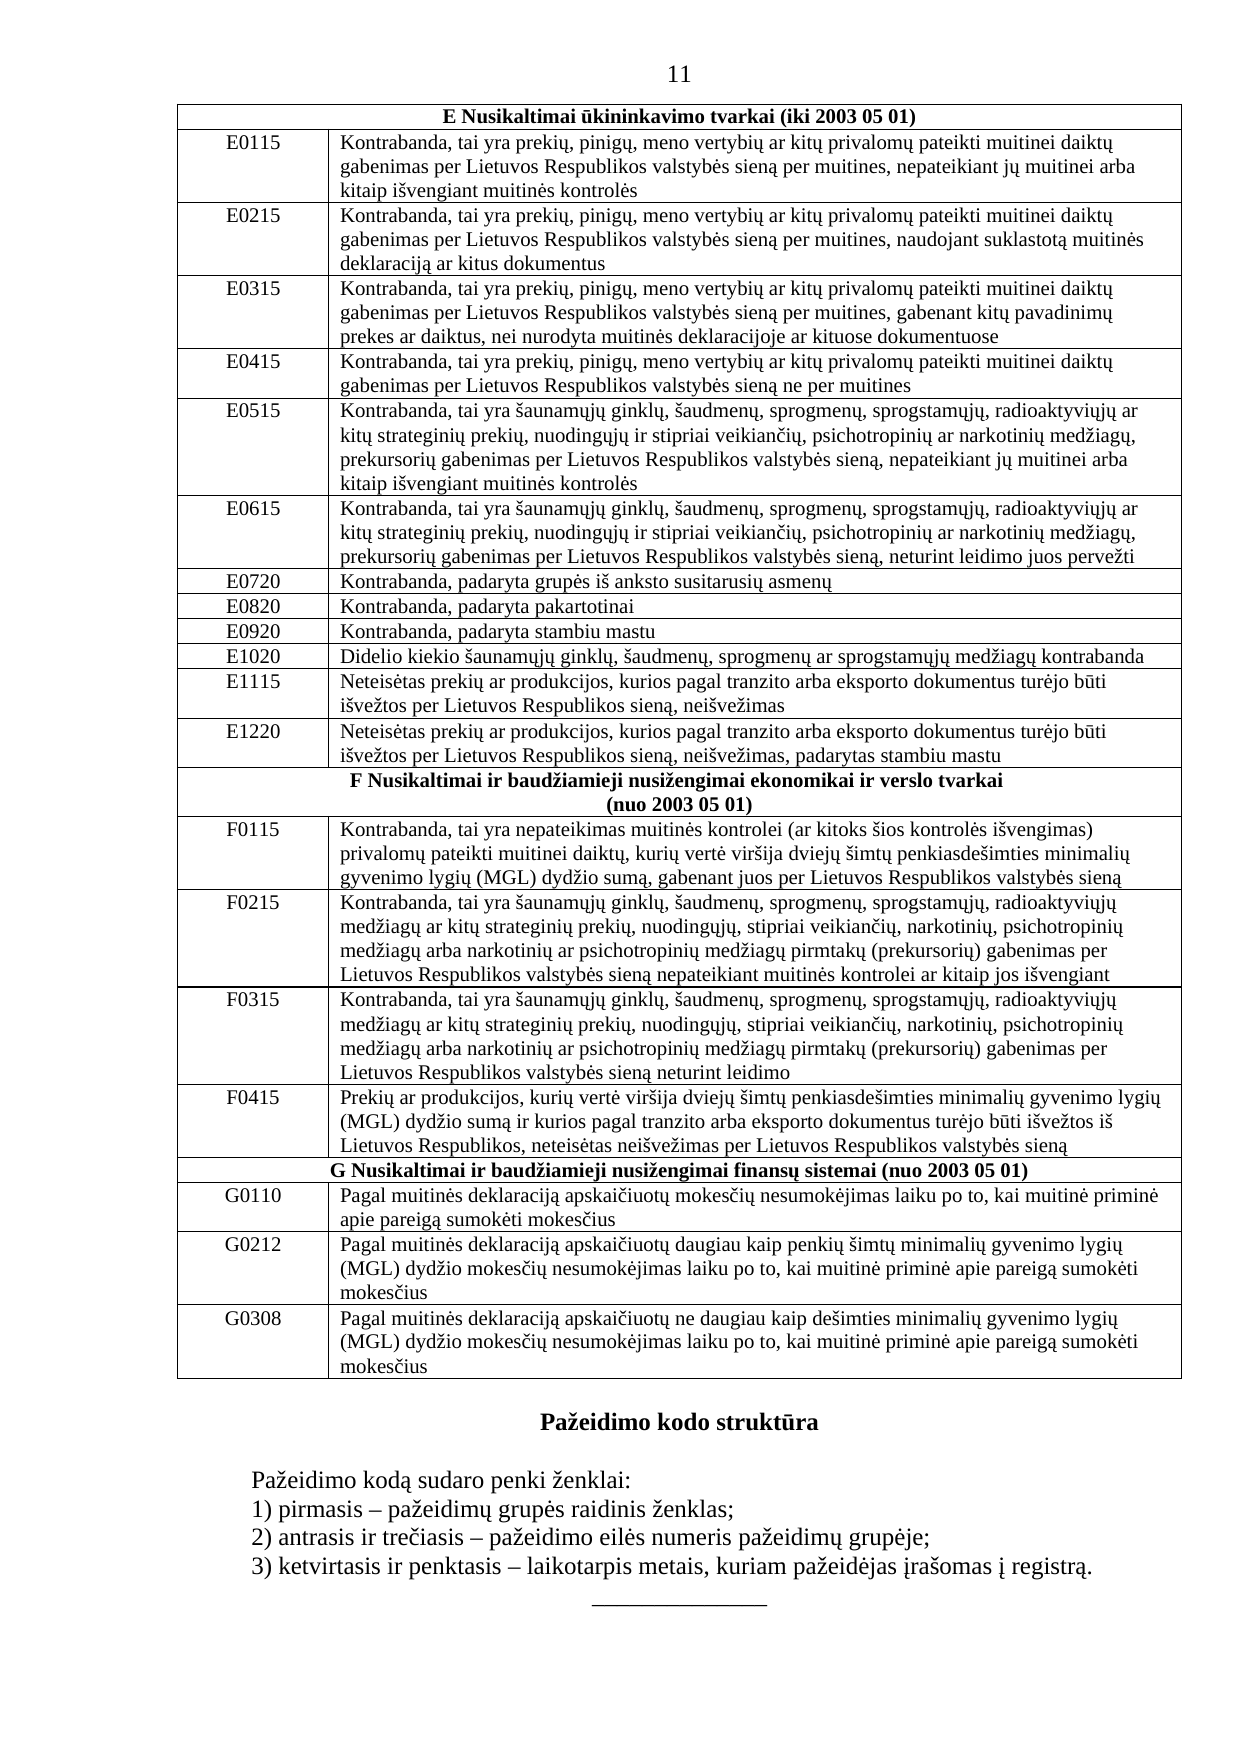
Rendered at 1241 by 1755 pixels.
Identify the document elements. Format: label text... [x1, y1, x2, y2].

table_cell E0315 [178, 276, 328, 348]
text 1) pirmasis – pažeidimų grupės raidinis ženklas; [177, 1494, 1181, 1522]
table_cell E0415 [178, 349, 328, 397]
table_cell F0315 [178, 988, 328, 1084]
table_cell Didelio kiekio šaunamųjų ginklų, šaudmenų, sprogmenų ar sprogstamųjų medžiagų kontrabanda [329, 644, 1181, 668]
text 2) antrasis ir trečiasis – pažeidimo eilės numeris pažeidimų grupėje; [177, 1522, 1181, 1551]
table_cell Pagal muitinės deklaraciją apskaičiuotų mokesčių nesumokėjimas laiku po to, kai muitinė priminė apie pareigą sumokėti mokesčius [329, 1183, 1181, 1231]
text Pažeidimo kodo struktūra [177, 1407, 1181, 1436]
text 3) ketvirtasis ir penktasis – laikotarpis metais, kuriam pažeidėjas įrašomas į registrą. [177, 1551, 1181, 1580]
table_cell G0110 [178, 1183, 328, 1231]
table_cell F0115 [178, 817, 328, 889]
table_cell Kontrabanda, tai yra nepateikimas muitinės kontrolei (ar kitoks šios kontrolės išvengimas) privalomų pateikti muitinei daiktų, kurių vertė viršija dviejų šimtų penkiasdešimties minimalių gyvenimo lygių (MGL) dydžio sumą, gabenant juos per Lietuvos Respublikos valstybės sieną [329, 817, 1181, 889]
table_cell Kontrabanda, tai yra prekių, pinigų, meno vertybių ar kitų privalomų pateikti muitinei daiktų gabenimas per Lietuvos Respublikos valstybės sieną per muitines, gabenant kitų pavadinimų prekes ar daiktus, nei nurodyta muitinės deklaracijoje ar kituose dokumentuose [329, 276, 1181, 348]
table_cell Neteisėtas prekių ar produkcijos, kurios pagal tranzito arba eksporto dokumentus turėjo būti išvežtos per Lietuvos Respublikos sieną, neišvežimas, padarytas stambiu mastu [329, 719, 1181, 767]
table_cell F Nusikaltimai ir baudžiamieji nusižengimai ekonomikai ir verslo tvarkai (nuo 2003 05 01) [178, 768, 1181, 816]
table_cell Kontrabanda, padaryta pakartotinai [329, 594, 1181, 618]
table_cell Kontrabanda, padaryta grupės iš anksto susitarusių asmenų [329, 569, 1181, 593]
table_cell G Nusikaltimai ir baudžiamieji nusižengimai finansų sistemai (nuo 2003 05 01) [178, 1158, 1181, 1182]
table_cell E0920 [178, 619, 328, 643]
table_cell Pagal muitinės deklaraciją apskaičiuotų ne daugiau kaip dešimties minimalių gyvenimo lygių (MGL) dydžio mokesčių nesumokėjimas laiku po to, kai muitinė priminė apie pareigą sumokėti mokesčius [329, 1305, 1181, 1378]
table_cell E1115 [178, 669, 328, 717]
table_cell Kontrabanda, tai yra prekių, pinigų, meno vertybių ar kitų privalomų pateikti muitinei daiktų gabenimas per Lietuvos Respublikos valstybės sieną per muitines, nepateikiant jų muitinei arba kitaip išvengiant muitinės kontrolės [329, 130, 1181, 202]
table_cell Kontrabanda, tai yra prekių, pinigų, meno vertybių ar kitų privalomų pateikti muitinei daiktų gabenimas per Lietuvos Respublikos valstybės sieną ne per muitines [329, 349, 1181, 397]
table_cell F0415 [178, 1085, 328, 1157]
table_cell E0515 [178, 399, 328, 495]
table_cell G0308 [178, 1305, 328, 1378]
table_cell E1020 [178, 644, 328, 668]
table_cell E Nusikaltimai ūkininkavimo tvarkai (iki 2003 05 01) [178, 105, 1181, 128]
table_cell E0720 [178, 569, 328, 593]
table_cell E0215 [178, 203, 328, 275]
table_cell Kontrabanda, padaryta stambiu mastu [329, 619, 1181, 643]
table_cell Kontrabanda, tai yra šaunamųjų ginklų, šaudmenų, sprogmenų, sprogstamųjų, radioaktyviųjų ar kitų strateginių prekių, nuodingųjų ir stipriai veikiančių, psichotropinių ar narkotinių medžiagų, prekursorių gabenimas per Lietuvos Respublikos valstybės sieną, nepateikiant jų muitinei arba kitaip išvengiant muitinės kontrolės [329, 399, 1181, 495]
table_cell G0212 [178, 1232, 328, 1304]
table_cell Kontrabanda, tai yra šaunamųjų ginklų, šaudmenų, sprogmenų, sprogstamųjų, radioaktyviųjų medžiagų ar kitų strateginių prekių, nuodingųjų, stipriai veikiančių, narkotinių, psichotropinių medžiagų arba narkotinių ar psichotropinių medžiagų pirmtakų (prekursorių) gabenimas per Lietuvos Respublikos valstybės sieną neturint leidimo [329, 988, 1181, 1084]
text Pažeidimo kodą sudaro penki ženklai: [177, 1465, 1181, 1494]
table_cell Pagal muitinės deklaraciją apskaičiuotų daugiau kaip penkių šimtų minimalių gyvenimo lygių (MGL) dydžio mokesčių nesumokėjimas laiku po to, kai muitinė priminė apie pareigą sumokėti mokesčius [329, 1232, 1181, 1304]
table_cell Kontrabanda, tai yra šaunamųjų ginklų, šaudmenų, sprogmenų, sprogstamųjų, radioaktyviųjų ar kitų strateginių prekių, nuodingųjų ir stipriai veikiančių, psichotropinių ar narkotinių medžiagų, prekursorių gabenimas per Lietuvos Respublikos valstybės sieną, neturint leidimo juos pervežti [329, 496, 1181, 568]
table_cell E0820 [178, 594, 328, 618]
table_cell F0215 [178, 890, 328, 986]
table_cell Neteisėtas prekių ar produkcijos, kurios pagal tranzito arba eksporto dokumentus turėjo būti išvežtos per Lietuvos Respublikos sieną, neišvežimas [329, 669, 1181, 717]
table_cell E0615 [178, 496, 328, 568]
table_cell E0115 [178, 130, 328, 202]
text ______________ [177, 1580, 1181, 1609]
table_cell Kontrabanda, tai yra šaunamųjų ginklų, šaudmenų, sprogmenų, sprogstamųjų, radioaktyviųjų medžiagų ar kitų strateginių prekių, nuodingųjų, stipriai veikiančių, narkotinių, psichotropinių medžiagų arba narkotinių ar psichotropinių medžiagų pirmtakų (prekursorių) gabenimas per Lietuvos Respublikos valstybės sieną nepateikiant muitinės kontrolei ar kitaip jos išvengiant [329, 890, 1181, 986]
table_cell Prekių ar produkcijos, kurių vertė viršija dviejų šimtų penkiasdešimties minimalių gyvenimo lygių (MGL) dydžio sumą ir kurios pagal tranzito arba eksporto dokumentus turėjo būti išvežtos iš Lietuvos Respublikos, neteisėtas neišvežimas per Lietuvos Respublikos valstybės sieną [329, 1085, 1181, 1157]
table_cell E1220 [178, 719, 328, 767]
table_cell Kontrabanda, tai yra prekių, pinigų, meno vertybių ar kitų privalomų pateikti muitinei daiktų gabenimas per Lietuvos Respublikos valstybės sieną per muitines, naudojant suklastotą muitinės deklaraciją ar kitus dokumentus [329, 203, 1181, 275]
